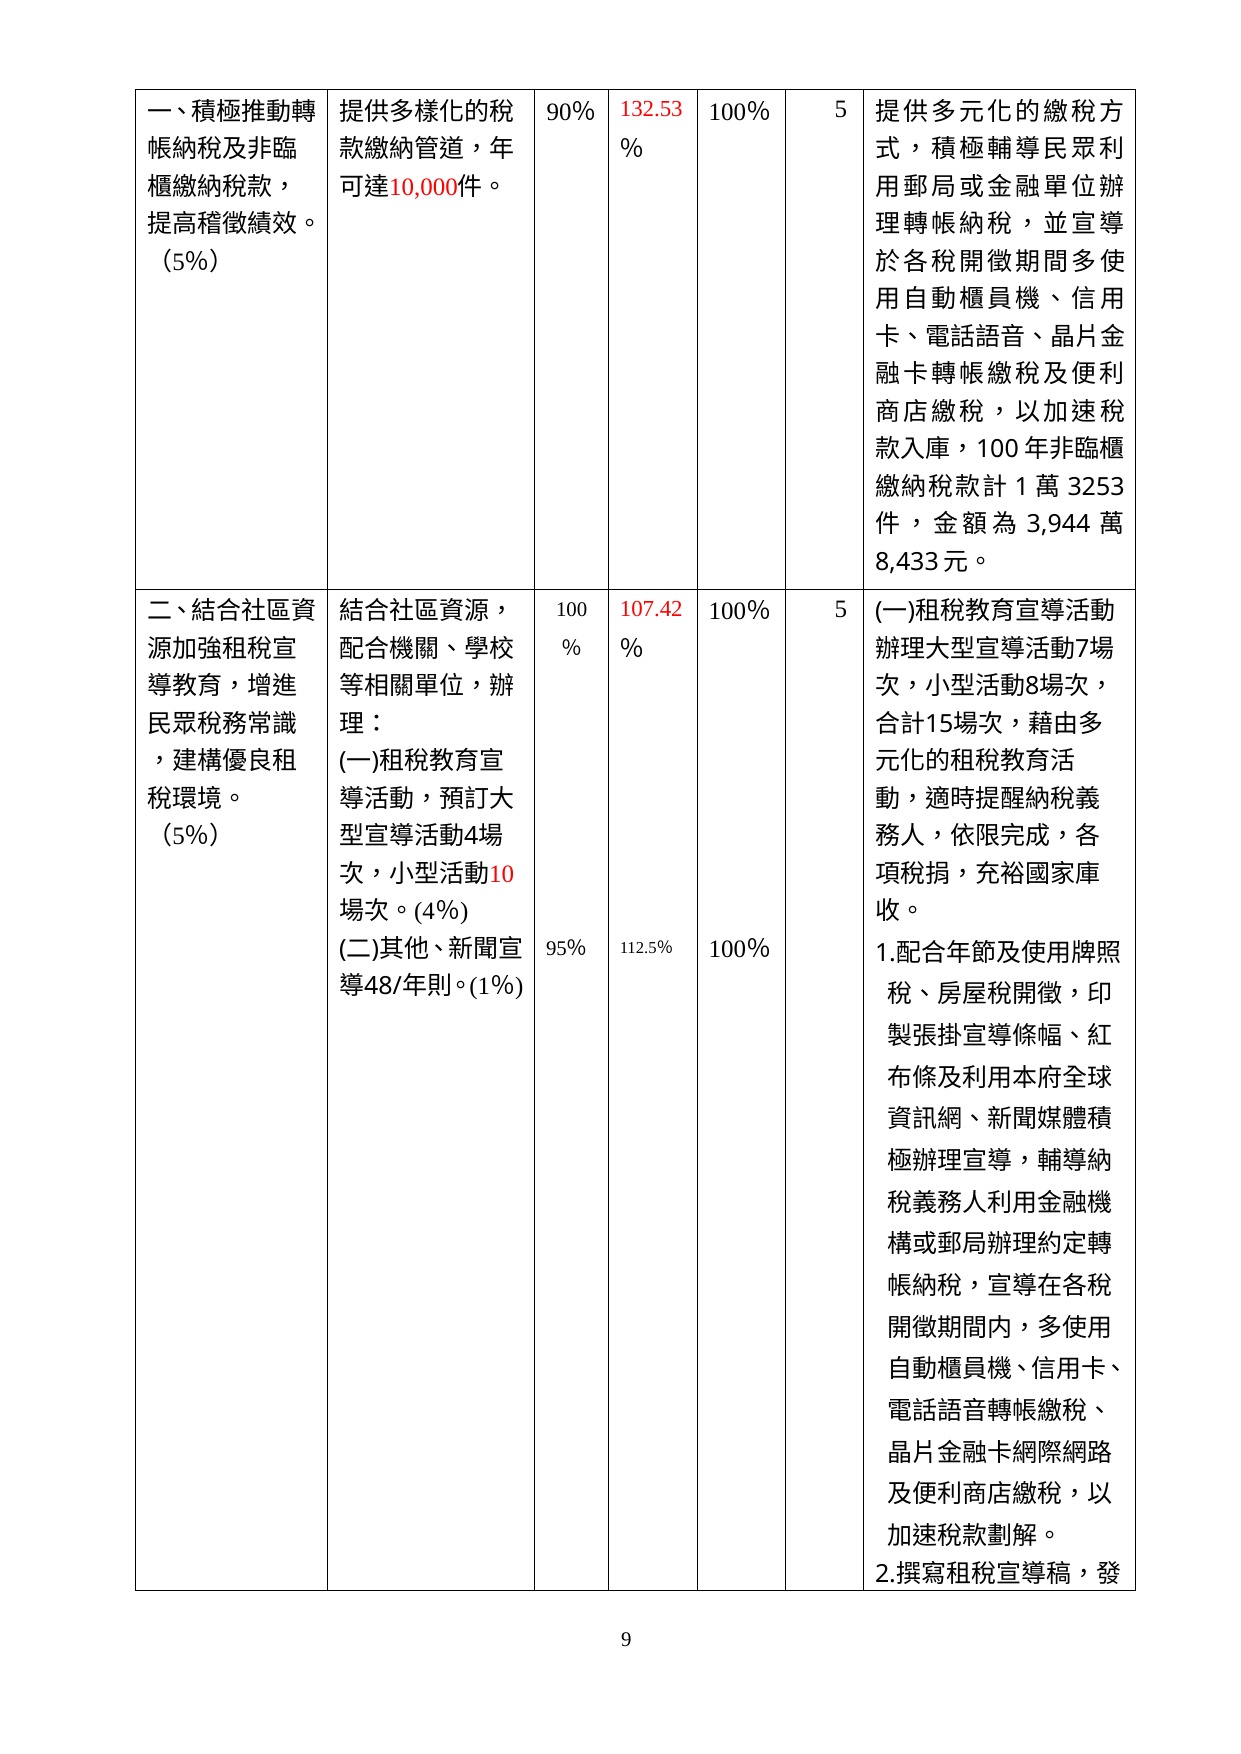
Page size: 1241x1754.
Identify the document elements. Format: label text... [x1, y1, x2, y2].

table_cell 100％ [698, 90, 785, 589]
table_cell 結合社區資源，配合機關、學校等相關單位，辦理： (一)租稅教育宣導活動，預訂大型宣導活動4場次，小型活動10場次。(4％) (二)其他、新聞宣導48/年則。(1％) [328, 590, 534, 1590]
table_cell 二、結合社區資源加強租稅宣導教育，增進民眾稅務常識 ，建構優良租稅環境。 （5％） [136, 590, 327, 1590]
table_cell 提供多元化的繳稅方式，積極輔導民眾利用郵局或金融單位辦理轉帳納稅，並宣導於各稅開徵期間多使用自動櫃員機、信用卡、電話語音、晶片金融卡轉帳繳稅及便利商店繳稅，以加速稅款入庫，100年非臨櫃繳納稅款計1萬3253件，金額為3,944萬8,433元。 [864, 90, 1135, 589]
table_cell 提供多樣化的稅款繳納管道，年可達10,000件。 [328, 90, 534, 589]
table_cell 90％ [535, 90, 608, 589]
table_cell 一、積極推動轉帳納稅及非臨櫃繳納稅款，提高稽徵績效。 （5％） [136, 90, 327, 589]
table_cell 132.53％ [609, 90, 697, 589]
table_cell 100％ 100％ [698, 590, 785, 1590]
table_cell (一)租稅教育宣導活動 辦理大型宣導活動7場次，小型活動8場次，合計15場次，藉由多元化的租稅教育活動，適時提醒納稅義務人，依限完成，各項稅捐，充裕國家庫收。 1.配合年節及使用牌照稅、房屋稅開徵，印製張掛宣導條幅、紅布條及利用本府全球資訊網、新聞媒體積極辦理宣導，輔導納稅義務人利用金融機構或郵局辦理約定轉帳納稅，宣導在各稅開徵期間内，多使用自動櫃員機、信用卡、電話語音轉帳繳稅、晶片金融卡網際網路及便利商店繳稅，以加速稅款劃解。 2.撰寫租稅宣導稿，發 [864, 590, 1135, 1590]
table_cell 100％ 95％ [535, 590, 608, 1590]
table_cell 5 [786, 90, 863, 589]
table_cell 5 [786, 590, 863, 1590]
table_cell 107.42％ 112.5％ [609, 590, 697, 1590]
